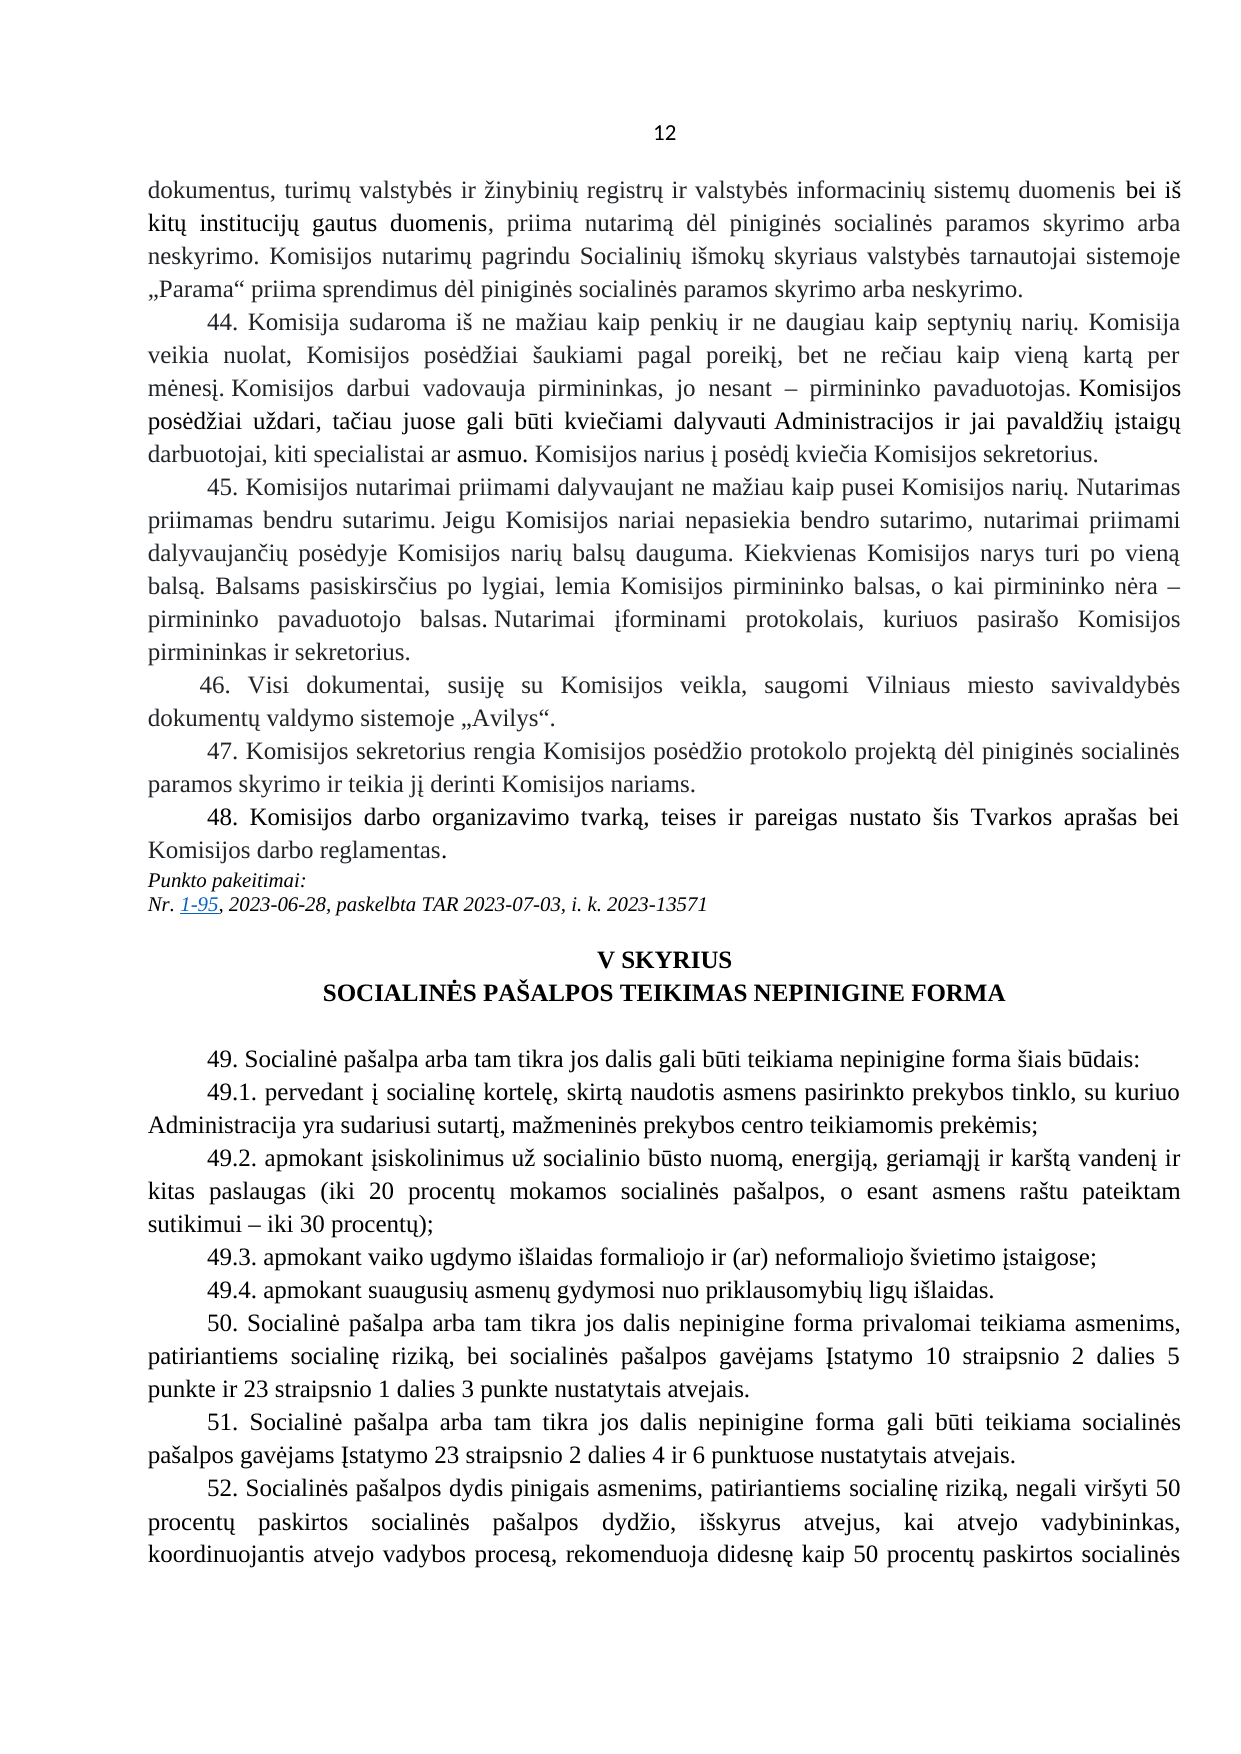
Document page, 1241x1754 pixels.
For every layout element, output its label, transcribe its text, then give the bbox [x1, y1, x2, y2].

text dokumentus, turimų valstybės ir žinybinių registrų ir valstybės informacinių sistemų duomenis bei iš kitų institucijų gautus duomenis, priima nutarimą dėl piniginės socialinės paramos skyrimo arba neskyrimo. Komisijos nutarimų pagrindu Socialinių išmokų skyriaus valstybės tarnautojai sistemoje „Parama“ priima sprendimus dėl piniginės socialinės paramos skyrimo arba neskyrimo. [148, 175, 1181, 303]
text 49. Socialinė pašalpa arba tam tikra jos dalis gali būti teikiama nepinigine forma šiais būdais: [148, 1044, 1181, 1073]
text 46. Visi dokumentai, susiję su Komisijos veikla, saugomi Vilniaus miesto savivaldybės dokumentų valdymo sistemoje „Avilys“. [148, 670, 1181, 732]
text Punkto pakeitimai: [148, 868, 1181, 892]
text 45. Komisijos nutarimai priimami dalyvaujant ne mažiau kaip pusei Komisijos narių. Nutarimas priimamas bendru sutarimu. Jeigu Komisijos nariai nepasiekia bendro sutarimo, nutarimai priimami dalyvaujančių posėdyje Komisijos narių balsų dauguma. Kiekvienas Komisijos narys turi po vieną balsą. Balsams pasiskirsčius po lygiai, lemia Komisijos pirmininko balsas, o kai pirmininko nėra – pirmininko pavaduotojo balsas. Nutarimai įforminami protokolais, kuriuos pasirašo Komisijos pirmininkas ir sekretorius. [148, 472, 1181, 666]
text 48. Komisijos darbo organizavimo tvarką, teises ir pareigas nustato šis Tvarkos aprašas bei Komisijos darbo reglamentas. [148, 802, 1181, 864]
text 44. Komisija sudaroma iš ne mažiau kaip penkių ir ne daugiau kaip septynių narių. Komisija veikia nuolat, Komisijos posėdžiai šaukiami pagal poreikį, bet ne rečiau kaip vieną kartą per mėnesį. Komisijos darbui vadovauja pirmininkas, jo nesant – pirmininko pavaduotojas. Komisijos posėdžiai uždari, tačiau juose gali būti kviečiami dalyvauti Administracijos ir jai pavaldžių įstaigų darbuotojai, kiti specialistai ar asmuo. Komisijos narius į posėdį kviečia Komisijos sekretorius. [148, 307, 1181, 468]
text V SKYRIUS [148, 945, 1181, 974]
text 49.2. apmokant įsiskolinimus už socialinio būsto nuomą, energiją, geriamąjį ir karštą vandenį ir kitas paslaugas (iki 20 procentų mokamos socialinės pašalpos, o esant asmens raštu pateiktam sutikimui – iki 30 procentų); [148, 1143, 1181, 1238]
text 51. Socialinė pašalpa arba tam tikra jos dalis nepinigine forma gali būti teikiama socialinės pašalpos gavėjams Įstatymo 23 straipsnio 2 dalies 4 ir 6 punktuose nustatytais atvejais. [148, 1407, 1181, 1469]
text 49.3. apmokant vaiko ugdymo išlaidas formaliojo ir (ar) neformaliojo švietimo įstaigose; [148, 1242, 1181, 1271]
text 52. Socialinės pašalpos dydis pinigais asmenims, patiriantiems socialinę riziką, negali viršyti 50 procentų paskirtos socialinės pašalpos dydžio, išskyrus atvejus, kai atvejo vadybininkas, koordinuojantis atvejo vadybos procesą, rekomenduoja didesnę kaip 50 procentų paskirtos socialinės [148, 1473, 1181, 1568]
text SOCIALINĖS PAŠALPOS TEIKIMAS NEPINIGINE FORMA [148, 978, 1181, 1007]
text 50. Socialinė pašalpa arba tam tikra jos dalis nepinigine forma privalomai teikiama asmenims, patiriantiems socialinę riziką, bei socialinės pašalpos gavėjams Įstatymo 10 straipsnio 2 dalies 5 punkte ir 23 straipsnio 1 dalies 3 punkte nustatytais atvejais. [148, 1308, 1181, 1403]
text 47. Komisijos sekretorius rengia Komisijos posėdžio protokolo projektą dėl piniginės socialinės paramos skyrimo ir teikia jį derinti Komisijos nariams. [148, 736, 1181, 798]
text Nr. 1-95, 2023-06-28, paskelbta TAR 2023-07-03, i. k. 2023-13571 [148, 892, 1181, 916]
text 49.4. apmokant suaugusių asmenų gydymosi nuo priklausomybių ligų išlaidas. [148, 1275, 1181, 1304]
text 49.1. pervedant į socialinę kortelę, skirtą naudotis asmens pasirinkto prekybos tinklo, su kuriuo Administracija yra sudariusi sutartį, mažmeninės prekybos centro teikiamomis prekėmis; [148, 1077, 1181, 1139]
